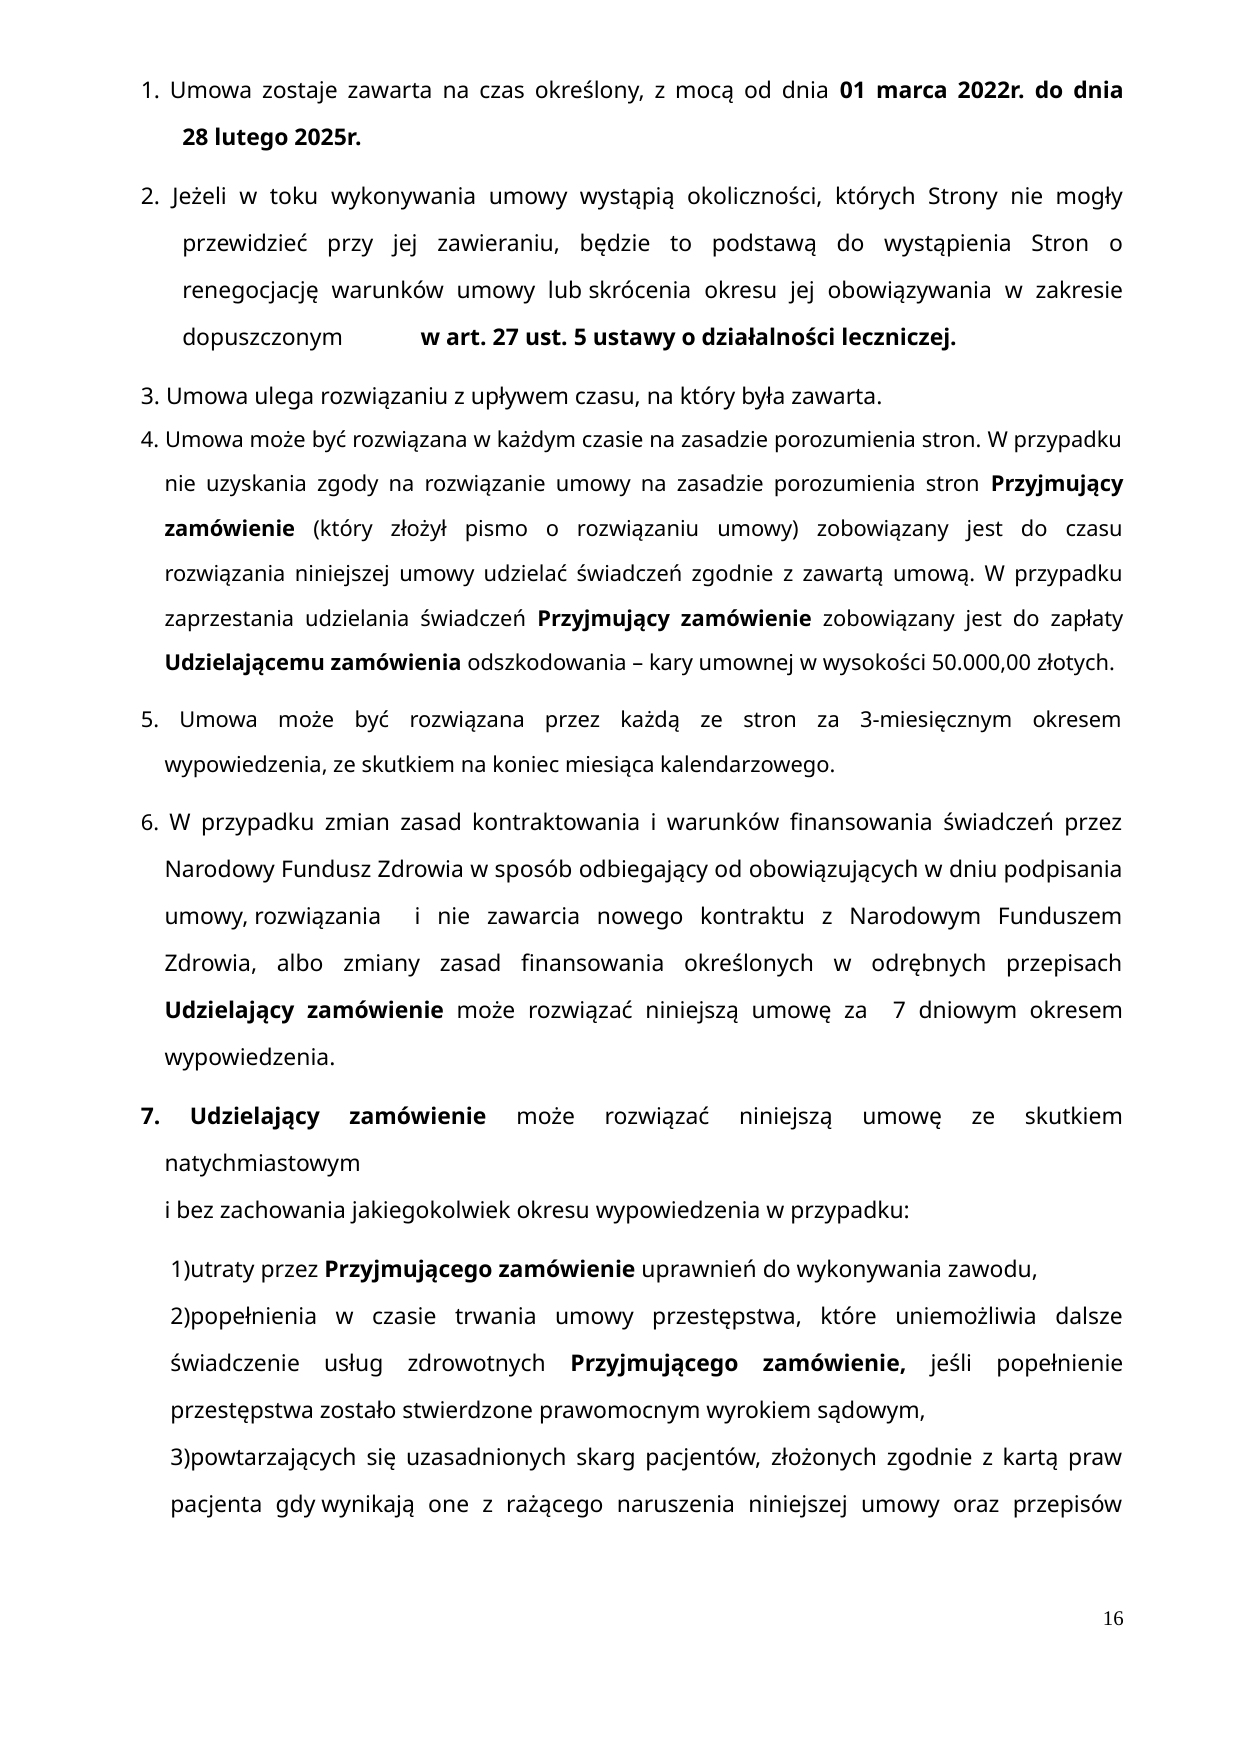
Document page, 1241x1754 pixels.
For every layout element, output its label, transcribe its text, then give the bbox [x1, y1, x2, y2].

text 3)powtarzających się uzasadnionych skarg pacjentów, złożonych zgodnie z kartą praw pacjenta gdy wynikają one z rażącego naruszenia niniejszej umowy oraz przepisów [170, 1441, 1123, 1519]
text 2. Jeżeli w toku wykonywania umowy wystąpią okoliczności, których Strony nie mogły przewidzieć przy jej zawieraniu, będzie to podstawą do wystąpienia Stron o renegocjację warunków umowy lub skrócenia okresu jej obowiązywania w zakresie dopuszczonym w art. 27 ust. 5 ustawy o działalności leczniczej. [141, 180, 1123, 352]
text 1. Umowa zostaje zawarta na czas określony, z mocą od dnia 01 marca 2022r. do dnia 28 lutego 2025r. [141, 74, 1123, 152]
text 7. Udzielający zamówienie może rozwiązać niniejszą umowę ze skutkiem natychmiastowym i bez zachowania jakiegokolwiek okresu wypowiedzenia w przypadku: [141, 1100, 1123, 1225]
text 4. Umowa może być rozwiązana w każdym czasie na zasadzie porozumienia stron. W przypadku nie uzyskania zgody na rozwiązanie umowy na zasadzie porozumienia stron Przyjmujący zamówienie (który złożył pismo o rozwiązaniu umowy) zobowiązany jest do czasu rozwiązania niniejszej umowy udzielać świadczeń zgodnie z zawartą umową. W przypadku zaprzestania udzielania świadczeń Przyjmujący zamówienie zobowiązany jest do zapłaty Udzielającemu zamówienia odszkodowania – kary umownej w wysokości 50.000,00 złotych. [141, 424, 1123, 677]
text 6. W przypadku zmian zasad kontraktowania i warunków finansowania świadczeń przez Narodowy Fundusz Zdrowia w sposób odbiegający od obowiązujących w dniu podpisania umowy, rozwiązania i nie zawarcia nowego kontraktu z Narodowym Funduszem Zdrowia, albo zmiany zasad finansowania określonych w odrębnych przepisach Udzielający zamówienie może rozwiązać niniejszą umowę za 7 dniowym okresem wypowiedzenia. [141, 806, 1123, 1072]
text 3. Umowa ulega rozwiązaniu z upływem czasu, na który była zawarta. [141, 380, 1123, 411]
text 2)popełnienia w czasie trwania umowy przestępstwa, które uniemożliwia dalsze świadczenie usług zdrowotnych Przyjmującego zamówienie, jeśli popełnienie przestępstwa zostało stwierdzone prawomocnym wyrokiem sądowym, [170, 1300, 1123, 1425]
text 1)utraty przez Przyjmującego zamówienie uprawnień do wykonywania zawodu, [170, 1253, 1123, 1284]
text 5. Umowa może być rozwiązana przez każdą ze stron za 3-miesięcznym okresem wypowiedzenia, ze skutkiem na koniec miesiąca kalendarzowego. [141, 704, 1123, 779]
